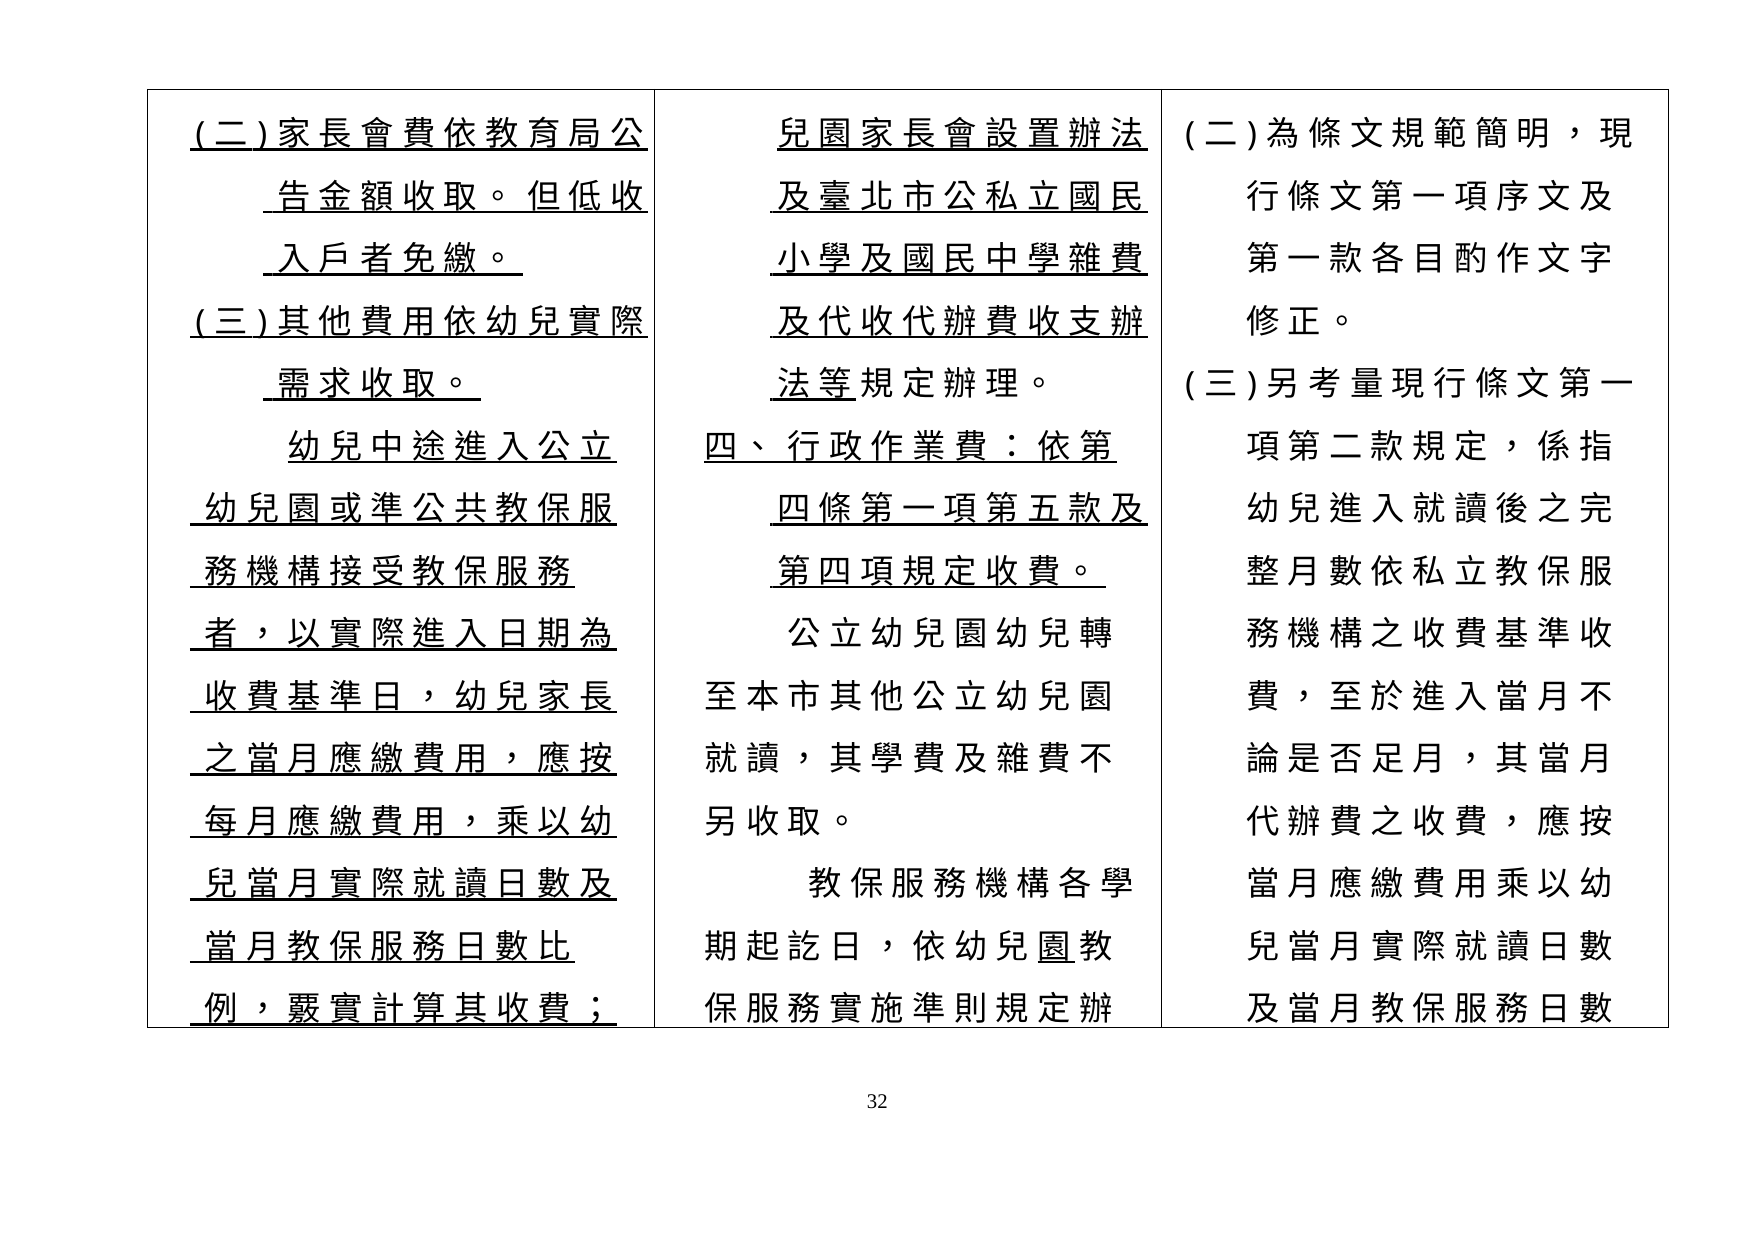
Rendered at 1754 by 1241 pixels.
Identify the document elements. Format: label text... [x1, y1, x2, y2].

table_cell [88, 89, 147, 1027]
table_cell (二)為條文規範簡明，現行條文第一項序文及第一款各目酌作文字修正。 (三)另考量現行條文第一項第二款規定，係指幼兒進入就讀後之完整月數依私立教保服務機構之收費基準收費，至於進入當月不論是否足月，其當月代辦費之收費，應按當月應繳費用乘以幼兒當月實際就讀日數及當月教保服務日數 [1162, 90, 1668, 1027]
table_cell 兒園家長會設置辦法及臺北市公私立國民小學及國民中學雜費及代收代辦費收支辦法等規定辦理。 四、行政作業費：依第四條第一項第五款及第四項規定收費。 公立幼兒園幼兒轉至本市其他公立幼兒園就讀，其學費及雜費不另收取。 教保服務機構各學期起訖日，依幼兒園教保服務實施準則規定辦 [655, 90, 1161, 1027]
table_cell (二)家長會費依教育局公告金額收取。但低收入戶者免繳。 (三)其他費用依幼兒實際需求收取。 幼兒中途進入公立幼兒園或準公共教保服務機構接受教保服務者，以實際進入日期為收費基準日，幼兒家長之當月應繳費用，應按每月應繳費用，乘以幼兒當月實際就讀日數及當月教保服務日數比例，覈實計算其收費； [148, 90, 654, 1027]
table_cell [1669, 89, 1683, 1027]
